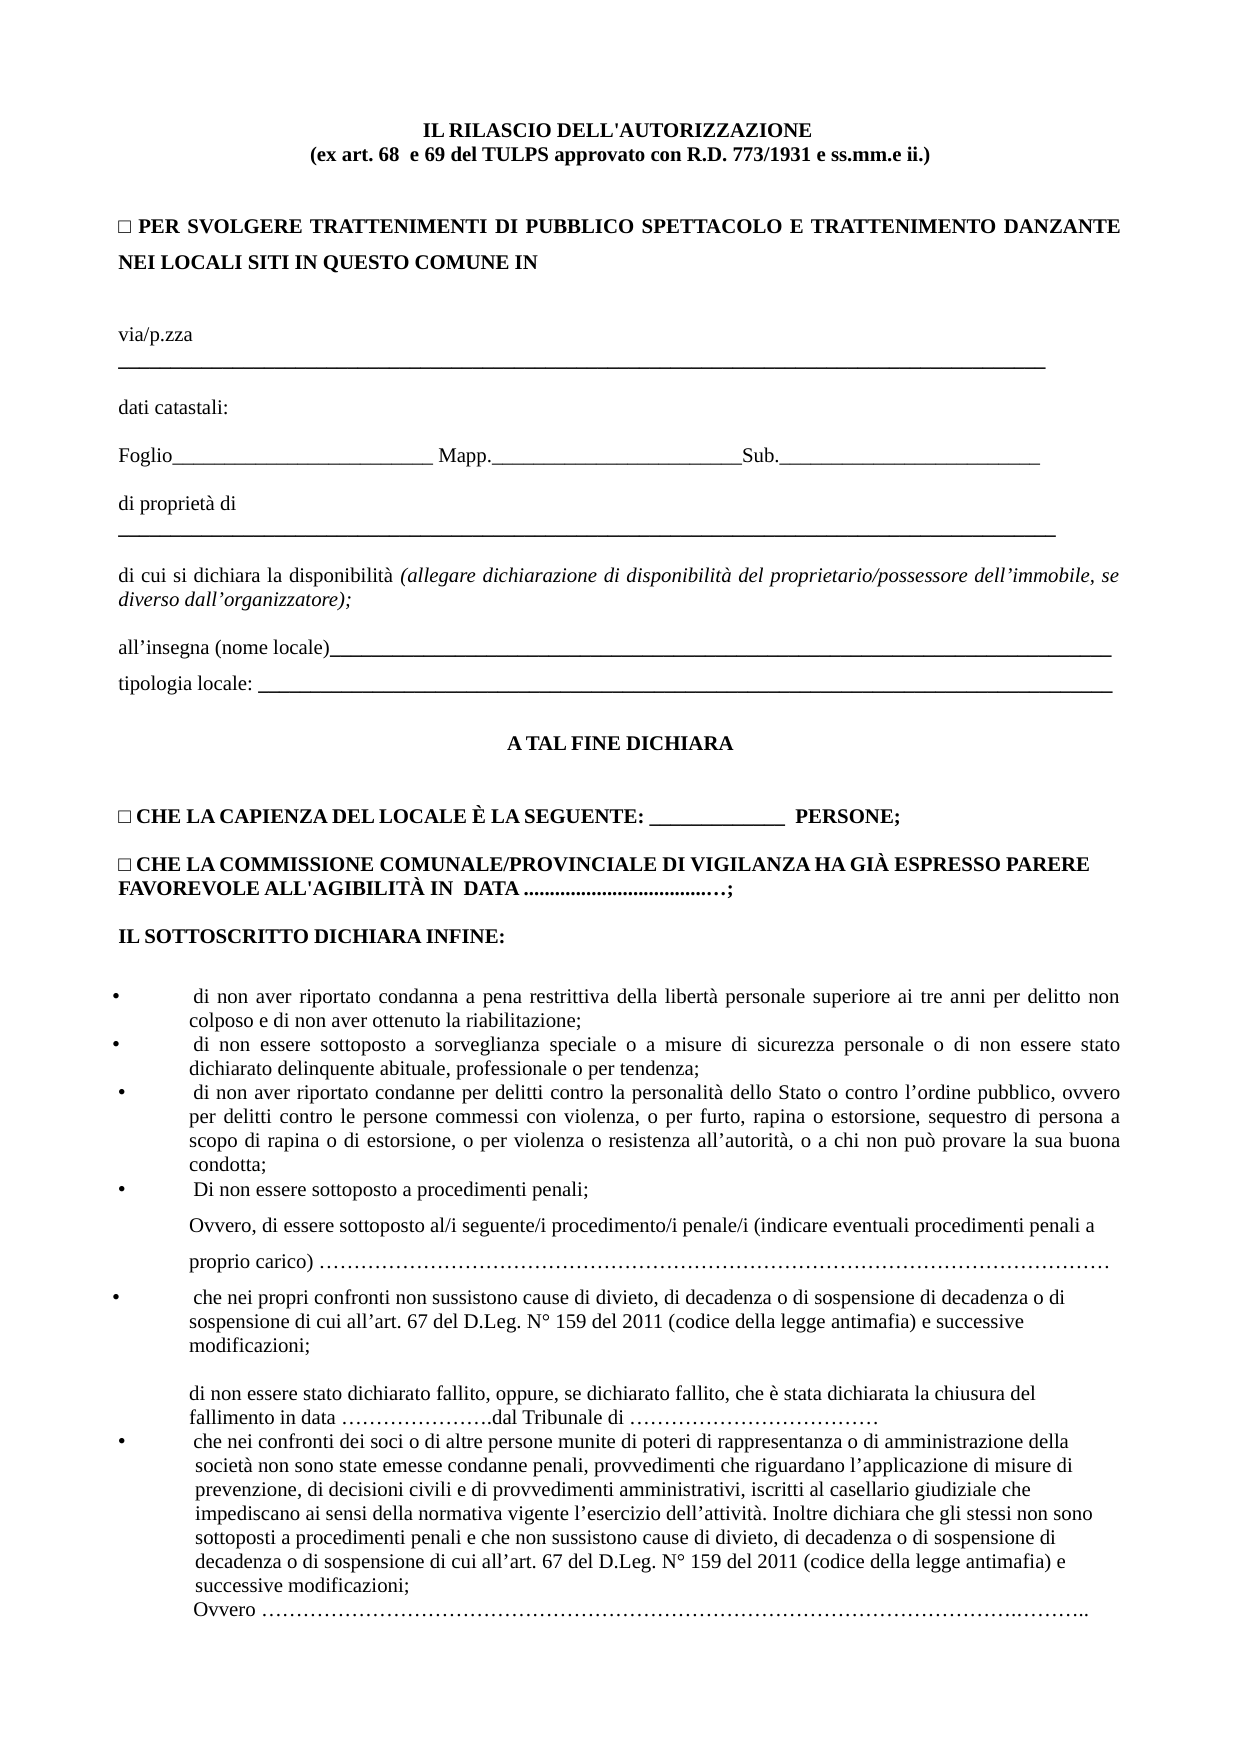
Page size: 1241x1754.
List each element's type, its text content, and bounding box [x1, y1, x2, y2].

text □ CHE LA CAPIENZA DEL LOCALE È LA SEGUENTE: _____________ PERSONE; [118, 803, 1122, 828]
list di non aver riportato condanne per delitti contro la personalità dello Stato o contro l’ordine pubblico, ovvero per delitti contro le persone commessi con violenza, o per furto, rapina o estorsione, sequestro di persona a scopo di rapina o di estorsione, o per violenza o resistenza all’autorità, o a chi non può provare la sua buona condotta; [118, 1080, 1122, 1176]
list di non aver riportato condanna a pena restrittiva della libertà personale superiore ai tre anni per delitto non colposo e di non aver ottenuto la riabilitazione; [112, 984, 1122, 1032]
text dati catastali: [118, 394, 1122, 419]
text □ CHE LA COMMISSIONE COMUNALE/PROVINCIALE DI VIGILANZA HA GIÀ ESPRESSO PARERE FAVOREVOLE ALL'AGIBILITÀ IN DATA ...................................…; [118, 852, 1122, 900]
list Di non essere sottoposto a procedimenti penali; [118, 1176, 1122, 1201]
text □ PER SVOLGERE TRATTENIMENTI DI PUBBLICO SPETTACOLO E TRATTENIMENTO DANZANTE NEI LOCALI SITI IN QUESTO COMUNE IN [118, 214, 1122, 274]
text Ovvero, di essere sottoposto al/i seguente/i procedimento/i penale/i (indicare eventuali procedimenti penali a proprio carico) …………………………………………………………………………………………………… [118, 1212, 1122, 1273]
text all’insegna (nome locale)___________________________________________________________________________ [118, 635, 1122, 659]
text via/p.zza _________________________________________________________________________________________ [118, 322, 1122, 371]
text Foglio_________________________ Mapp.________________________Sub._________________________ [118, 443, 1122, 467]
text A TAL FINE DICHIARA [118, 731, 1122, 755]
list di non essere sottoposto a sorveglianza speciale o a misure di sicurezza personale o di non essere stato dichiarato delinquente abituale, professionale o per tendenza; [112, 1032, 1122, 1080]
text IL RILASCIO DELL'AUTORIZZAZIONE [118, 118, 1122, 142]
list di non essere stato dichiarato fallito, oppure, se dichiarato fallito, che è stata dichiarata la chiusura del fallimento in data ………………….dal Tribunale di ……………………………… [112, 1381, 1122, 1429]
text di cui si dichiara la disponibilità (allegare dichiarazione di disponibilità del proprietario/possessore dell’immobile, se diverso dall’organizzatore); [118, 563, 1122, 611]
list che nei propri confronti non sussistono cause di divieto, di decadenza o di sospensione di decadenza o di sospensione di cui all’art. 67 del D.Leg. N° 159 del 2011 (codice della legge antimafia) e successive modificazioni; [112, 1284, 1122, 1357]
text di proprietà di __________________________________________________________________________________________ [118, 491, 1122, 539]
text tipologia locale: __________________________________________________________________________________ [118, 671, 1122, 695]
text (ex art. 68 e 69 del TULPS approvato con R.D. 773/1931 e ss.mm.e ii.) [118, 142, 1122, 166]
list che nei confronti dei soci o di altre persone munite di poteri di rappresentanza o di amministrazione della società non sono state emesse condanne penali, provvedimenti che riguardano l’applicazione di misure di prevenzione, di decisioni civili e di provvedimenti amministrativi, iscritti al casellario giudiziale che impediscano ai sensi della normativa vigente l’esercizio dell’attività. Inoltre dichiara che gli stessi non sono sottoposti a procedimenti penali e che non sussistono cause di divieto, di decadenza o di sospensione di decadenza o di sospensione di cui all’art. 67 del D.Leg. N° 159 del 2011 (codice della legge antimafia) e successive modificazioni; [118, 1429, 1122, 1597]
text Ovvero ……………………………………………………………………………………………….……….. [118, 1597, 1122, 1621]
text IL SOTTOSCRITTO DICHIARA INFINE: [118, 924, 1122, 948]
